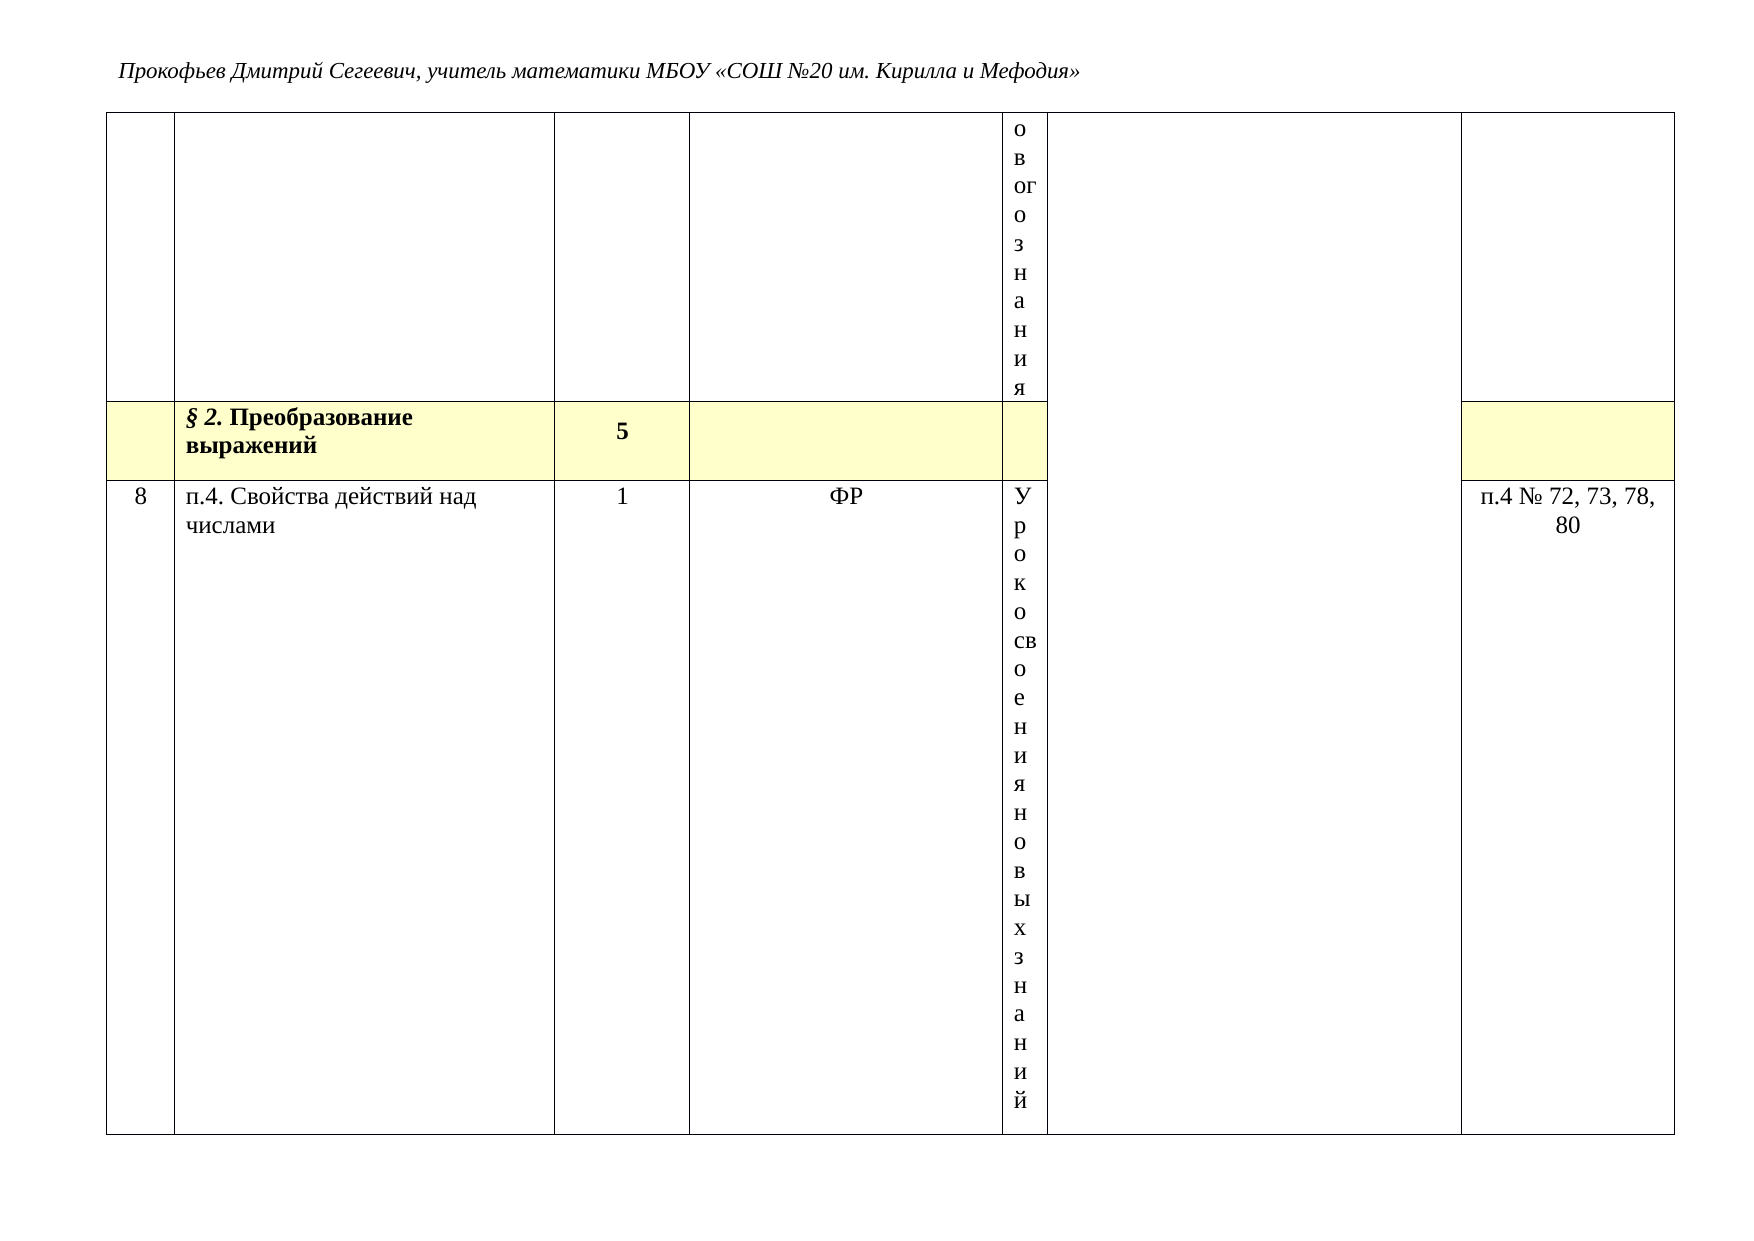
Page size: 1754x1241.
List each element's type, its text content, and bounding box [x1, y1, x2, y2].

table_cell [555, 113, 689, 401]
table_cell 8 [107, 481, 174, 1134]
table_cell [1048, 113, 1461, 1134]
table_cell [107, 402, 174, 480]
table_cell [1462, 402, 1674, 480]
table_cell [690, 402, 1002, 480]
table_cell п.4. Свойства действий над числами [175, 481, 554, 1134]
table_cell 5 [555, 402, 689, 480]
table_cell ового знания [1003, 113, 1047, 401]
table_cell 1 [555, 481, 689, 1134]
table_cell п.4 № 72, 73, 78, 80 [1462, 481, 1674, 1134]
table_cell [175, 113, 554, 401]
table_cell [690, 113, 1002, 401]
table_cell [1462, 113, 1674, 401]
table_cell [1003, 402, 1047, 480]
table_cell Урок освоения новых знаний [1003, 481, 1047, 1134]
table_cell ФР [690, 481, 1002, 1134]
table_cell [107, 113, 174, 401]
table_cell § 2. Преобразование выражений [175, 402, 554, 480]
